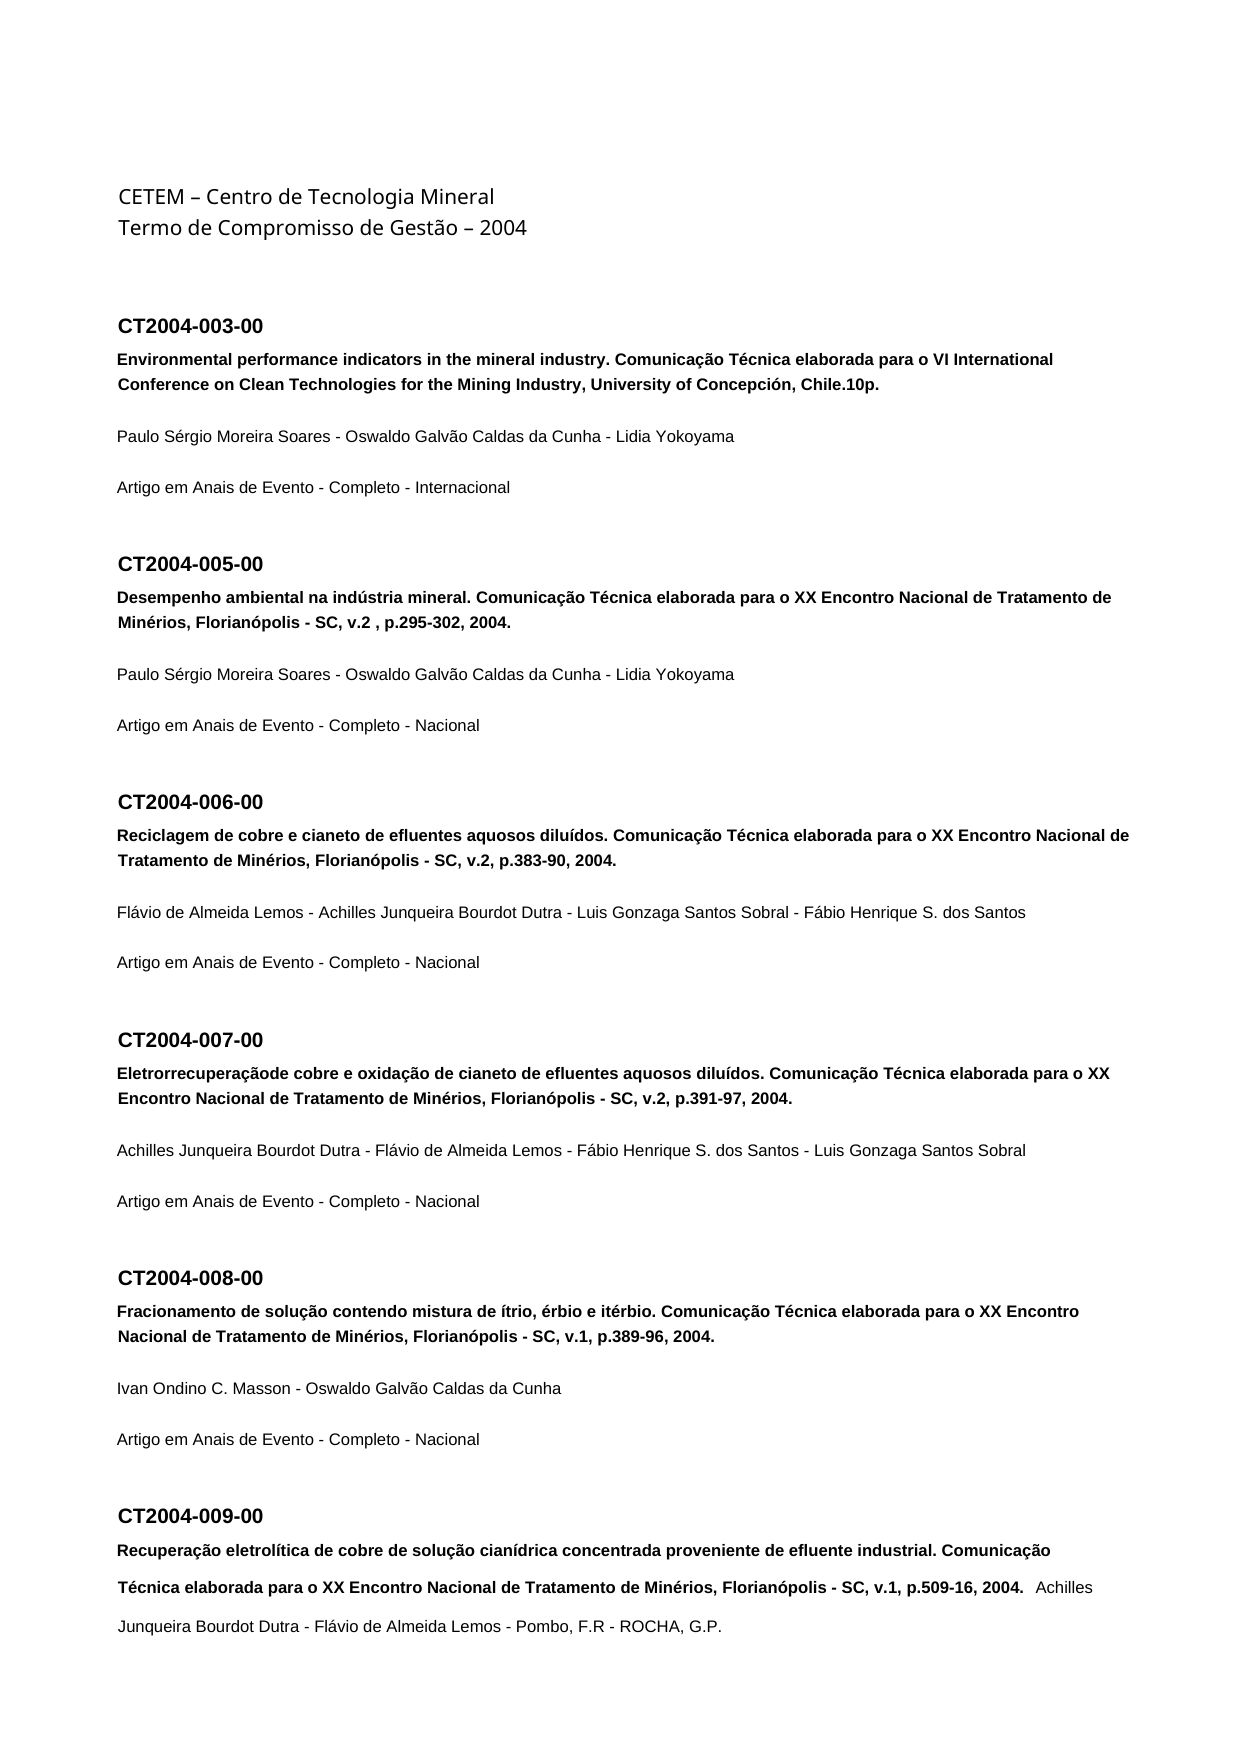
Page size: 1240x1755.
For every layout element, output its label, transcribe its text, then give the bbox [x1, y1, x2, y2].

text Artigo em Anais de Evento - Completo - Nacional [117, 1422, 1150, 1450]
text Ivan Ondino C. Masson - Oswaldo Galvão Caldas da Cunha [117, 1371, 1150, 1400]
text Paulo Sérgio Moreira Soares - Oswaldo Galvão Caldas da Cunha - Lidia Yokoyama [117, 657, 1150, 686]
text Desempenho ambiental na indústria mineral. Comunicação Técnica elaborada para o XX Encontro Nacional de Tratamento de Minérios, Florianópolis - SC, v.2 , p.295-302, 2004. [117, 589, 1148, 634]
text Environmental performance indicators in the mineral industry. Comunicação Técnica elaborada para o VI International Conference on Clean Technologies for the Mining Industry, University of Concepción, Chile.10p. [117, 351, 1148, 396]
text Achilles Junqueira Bourdot Dutra - Flávio de Almeida Lemos - Fábio Henrique S. dos Santos - Luis Gonzaga Santos Sobral [117, 1133, 1150, 1162]
subtitle CT2004-009-00 [118, 1500, 1150, 1529]
text Recuperação eletrolítica de cobre de solução cianídrica concentrada proveniente de efluente industrial. Comunicação Técnica elaborada para o XX Encontro Nacional de Tratamento de Minérios, Florianópolis - SC, v.1, p.509-16, 2004. Achilles Junqueira Bourdot Dutra - Flávio de Almeida Lemos - Pombo, F.R - ROCHA, G.P. [117, 1541, 1116, 1637]
text Artigo em Anais de Evento - Completo - Nacional [117, 708, 1150, 736]
text Fracionamento de solução contendo mistura de ítrio, érbio e itérbio. Comunicação Técnica elaborada para o XX Encontro Nacional de Tratamento de Minérios, Florianópolis - SC, v.1, p.389-96, 2004. [117, 1303, 1148, 1348]
text Artigo em Anais de Evento - Completo - Nacional [117, 946, 1150, 974]
text Reciclagem de cobre e cianeto de efluentes aquosos diluídos. Comunicação Técnica elaborada para o XX Encontro Nacional de Tratamento de Minérios, Florianópolis - SC, v.2, p.383-90, 2004. [117, 827, 1148, 872]
subtitle CT2004-003-00 [118, 311, 1150, 339]
subtitle CT2004-006-00 [118, 786, 1150, 815]
subtitle CT2004-007-00 [118, 1024, 1150, 1053]
text Flávio de Almeida Lemos - Achilles Junqueira Bourdot Dutra - Luis Gonzaga Santos Sobral - Fábio Henrique S. dos Santos [117, 895, 1150, 924]
text Artigo em Anais de Evento - Completo - Nacional [117, 1184, 1150, 1212]
text Eletrorrecuperaçãode cobre e oxidação de cianeto de efluentes aquosos diluídos. Comunicação Técnica elaborada para o XX Encontro Nacional de Tratamento de Minérios, Florianópolis - SC, v.2, p.391-97, 2004. [117, 1065, 1148, 1110]
subtitle CT2004-005-00 [118, 548, 1150, 577]
text Artigo em Anais de Evento - Completo - Internacional [117, 470, 1150, 498]
text Paulo Sérgio Moreira Soares - Oswaldo Galvão Caldas da Cunha - Lidia Yokoyama [117, 419, 1150, 448]
subtitle CT2004-008-00 [118, 1262, 1150, 1291]
